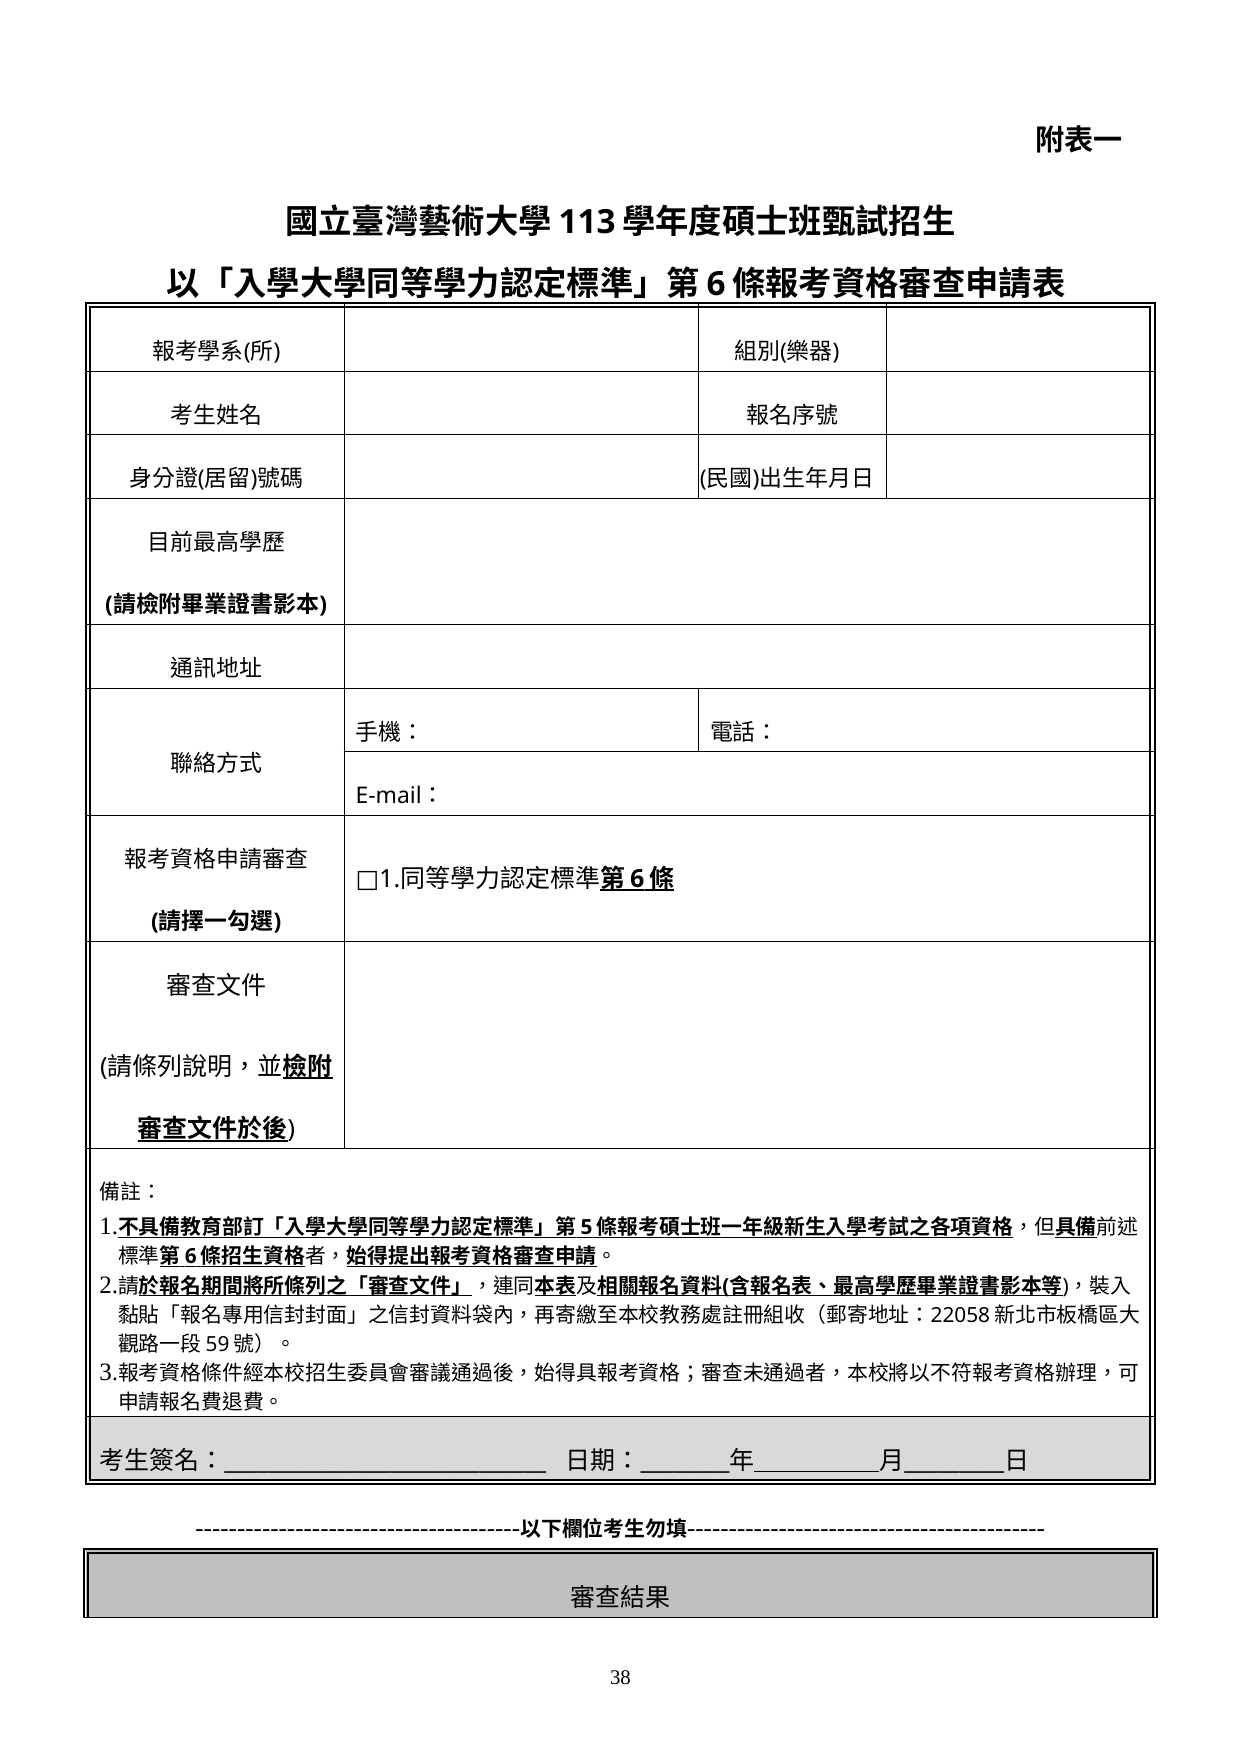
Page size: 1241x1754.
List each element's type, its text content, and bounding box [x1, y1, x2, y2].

table_header 組別(樂器) [699, 308, 886, 371]
table_header [345, 308, 698, 371]
table_cell [887, 372, 1149, 434]
text ---------------------------------------以下欄位考生勿填------------------------------------------- [118, 1485, 1122, 1548]
table_cell 身分證(居留)號碼 [91, 435, 344, 498]
table_cell 電話： [699, 689, 1149, 751]
table_cell [345, 942, 1149, 1148]
table_cell 手機： [345, 689, 698, 751]
table_cell 考生簽名：_____________________________ 日期：________年＿＿＿＿＿月_________日 [91, 1417, 1149, 1479]
table_cell E-mail： [345, 752, 1149, 814]
table_cell [345, 625, 1149, 687]
text 附表一 [118, 96, 1122, 158]
table_cell 目前最高學歷 (請檢附畢業證書影本) [91, 499, 344, 624]
table_cell 報名序號 [699, 372, 886, 434]
table_cell [345, 372, 698, 434]
table_cell 聯絡方式 [91, 689, 344, 814]
table_cell □1.同等學力認定標準第6條 [345, 816, 1149, 941]
table_cell 考生姓名 [91, 372, 344, 434]
table_cell [345, 435, 698, 498]
table_cell 備註： 不具備教育部訂「入學大學同等學力認定標準」第5條報考碩士班一年級新生入學考試之各項資格，但具備前述標準第6條招生資格者，始得提出報考資格審查申請。 請於報名期間將所條列之「審查文件」，連同本表及相關報名資料(含報名表、最高學歷畢業證書影本等)，裝入黏貼「報名專用信封封面」之信封資料袋內，再寄繳至本校教務處註冊組收（郵寄地址：22058新北市板橋區大觀路一段59號）。 報考資格條件經本校招生委員會審議通過後，始得具報考資格；審查未通過者，本校將以不符報考資格辦理，可申請報名費退費。 [91, 1149, 1149, 1416]
table_header 審查結果 [89, 1554, 1152, 1617]
text 國立臺灣藝術大學113學年度碩士班甄試招生 [118, 177, 1122, 239]
table_cell 審查文件 (請條列說明，並檢附審查文件於後) [91, 942, 344, 1148]
text 以「入學大學同等學力認定標準」第6條報考資格審查申請表 [0, 239, 1231, 302]
table_cell 報考資格申請審查 (請擇一勾選) [91, 816, 344, 941]
table_cell 通訊地址 [91, 625, 344, 687]
table_header [887, 308, 1149, 371]
table_cell [345, 499, 1149, 624]
table_cell [887, 435, 1149, 498]
table_cell (民國)出生年月日 [699, 435, 886, 498]
table_header 報考學系(所) [91, 308, 344, 371]
